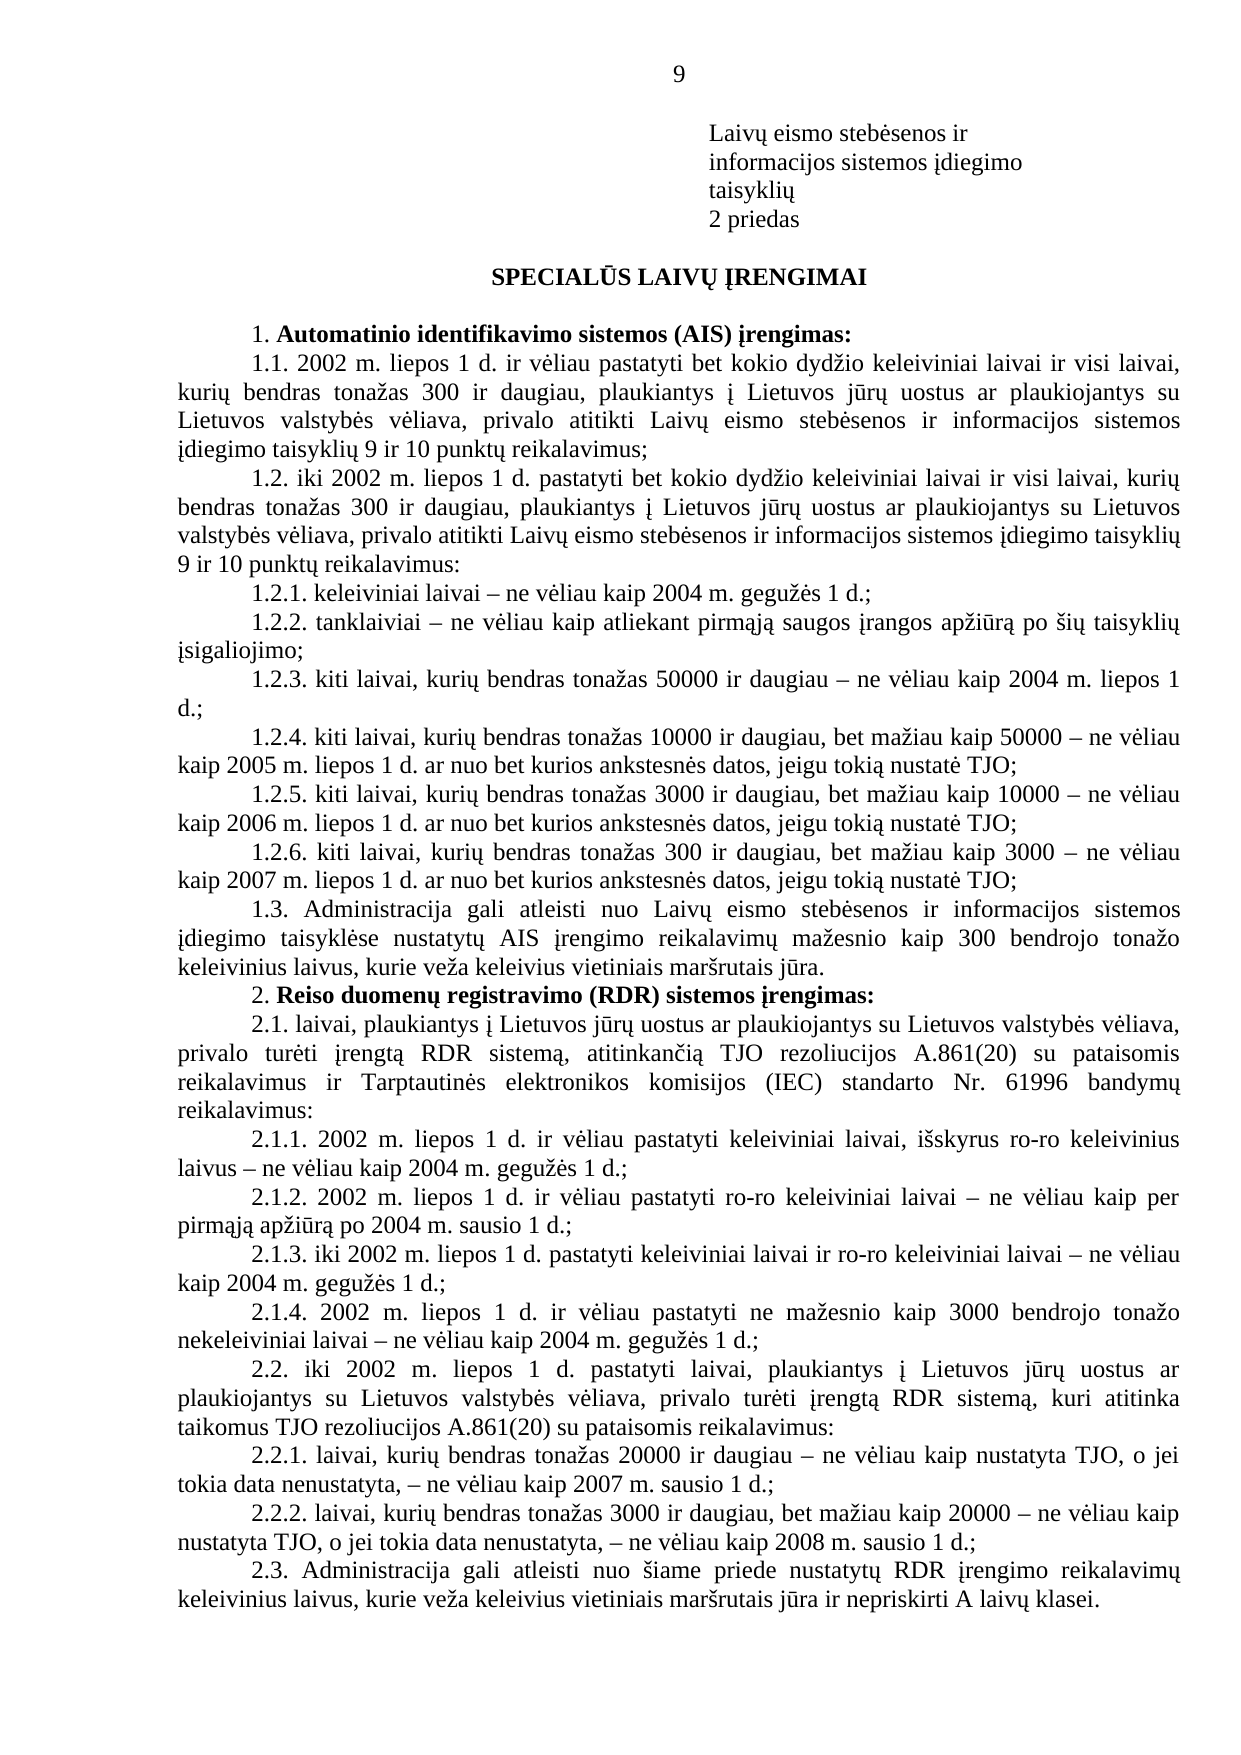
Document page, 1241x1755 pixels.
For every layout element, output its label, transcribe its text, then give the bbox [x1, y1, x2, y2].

text 2.1.1. 2002 m. liepos 1 d. ir vėliau pastatyti keleiviniai laivai, išskyrus ro-ro keleivinius laivus – ne vėliau kaip 2004 m. gegužės 1 d.; [177, 1124, 1181, 1182]
text informacijos sistemos įdiegimo [177, 147, 1181, 176]
text 1.2.2. tanklaiviai – ne vėliau kaip atliekant pirmąją saugos įrangos apžiūrą po šių taisyklių įsigaliojimo; [177, 607, 1181, 664]
text 2 priedas [177, 204, 1181, 233]
text 1.2.5. kiti laivai, kurių bendras tonažas 3000 ir daugiau, bet mažiau kaip 10000 – ne vėliau kaip 2006 m. liepos 1 d. ar nuo bet kurios ankstesnės datos, jeigu tokią nustatė TJO; [177, 779, 1181, 837]
text 2.2.2. laivai, kurių bendras tonažas 3000 ir daugiau, bet mažiau kaip 20000 – ne vėliau kaip nustatyta TJO, o jei tokia data nenustatyta, – ne vėliau kaip 2008 m. sausio 1 d.; [177, 1498, 1181, 1556]
text 2. Reiso duomenų registravimo (RDR) sistemos įrengimas: [177, 981, 1181, 1009]
text 1.2.1. keleiviniai laivai – ne vėliau kaip 2004 m. gegužės 1 d.; [177, 578, 1181, 607]
text 1.1. 2002 m. liepos 1 d. ir vėliau pastatyti bet kokio dydžio keleiviniai laivai ir visi laivai, kurių bendras tonažas 300 ir daugiau, plaukiantys į Lietuvos jūrų uostus ar plaukiojantys su Lietuvos valstybės vėliava, privalo atitikti Laivų eismo stebėsenos ir informacijos sistemos įdiegimo taisyklių 9 ir 10 punktų reikalavimus; [177, 348, 1181, 463]
text 2.1.2. 2002 m. liepos 1 d. ir vėliau pastatyti ro-ro keleiviniai laivai – ne vėliau kaip per pirmąją apžiūrą po 2004 m. sausio 1 d.; [177, 1182, 1181, 1239]
text 2.1.4. 2002 m. liepos 1 d. ir vėliau pastatyti ne mažesnio kaip 3000 bendrojo tonažo nekeleiviniai laivai – ne vėliau kaip 2004 m. gegužės 1 d.; [177, 1297, 1181, 1354]
text SPECIALŪS LAIVŲ ĮRENGIMAI [177, 262, 1181, 291]
text 2.1.3. iki 2002 m. liepos 1 d. pastatyti keleiviniai laivai ir ro-ro keleiviniai laivai – ne vėliau kaip 2004 m. gegužės 1 d.; [177, 1239, 1181, 1297]
text 1.2.4. kiti laivai, kurių bendras tonažas 10000 ir daugiau, bet mažiau kaip 50000 – ne vėliau kaip 2005 m. liepos 1 d. ar nuo bet kurios ankstesnės datos, jeigu tokią nustatė TJO; [177, 722, 1181, 779]
text 2.1. laivai, plaukiantys į Lietuvos jūrų uostus ar plaukiojantys su Lietuvos valstybės vėliava, privalo turėti įrengtą RDR sistemą, atitinkančią TJO rezoliucijos A.861(20) su pataisomis reikalavimus ir Tarptautinės elektronikos komisijos (IEC) standarto Nr. 61996 bandymų reikalavimus: [177, 1009, 1181, 1124]
text 1.2.3. kiti laivai, kurių bendras tonažas 50000 ir daugiau – ne vėliau kaip 2004 m. liepos 1 d.; [177, 664, 1181, 722]
text 1. Automatinio identifikavimo sistemos (AIS) įrengimas: [177, 319, 1181, 348]
text 1.3. Administracija gali atleisti nuo Laivų eismo stebėsenos ir informacijos sistemos įdiegimo taisyklėse nustatytų AIS įrengimo reikalavimų mažesnio kaip 300 bendrojo tonažo keleivinius laivus, kurie veža keleivius vietiniais maršrutais jūra. [177, 894, 1181, 981]
text 2.2. iki 2002 m. liepos 1 d. pastatyti laivai, plaukiantys į Lietuvos jūrų uostus ar plaukiojantys su Lietuvos valstybės vėliava, privalo turėti įrengtą RDR sistemą, kuri atitinka taikomus TJO rezoliucijos A.861(20) su pataisomis reikalavimus: [177, 1354, 1181, 1441]
text 1.2. iki 2002 m. liepos 1 d. pastatyti bet kokio dydžio keleiviniai laivai ir visi laivai, kurių bendras tonažas 300 ir daugiau, plaukiantys į Lietuvos jūrų uostus ar plaukiojantys su Lietuvos valstybės vėliava, privalo atitikti Laivų eismo stebėsenos ir informacijos sistemos įdiegimo taisyklių 9 ir 10 punktų reikalavimus: [177, 463, 1181, 578]
text Laivų eismo stebėsenos ir [709, 118, 1181, 147]
text 2.2.1. laivai, kurių bendras tonažas 20000 ir daugiau – ne vėliau kaip nustatyta TJO, o jei tokia data nenustatyta, – ne vėliau kaip 2007 m. sausio 1 d.; [177, 1441, 1181, 1498]
text 1.2.6. kiti laivai, kurių bendras tonažas 300 ir daugiau, bet mažiau kaip 3000 – ne vėliau kaip 2007 m. liepos 1 d. ar nuo bet kurios ankstesnės datos, jeigu tokią nustatė TJO; [177, 837, 1181, 894]
text taisyklių [177, 176, 1181, 204]
text 2.3. Administracija gali atleisti nuo šiame priede nustatytų RDR įrengimo reikalavimų keleivinius laivus, kurie veža keleivius vietiniais maršrutais jūra ir nepriskirti A laivų klasei. [177, 1556, 1181, 1613]
